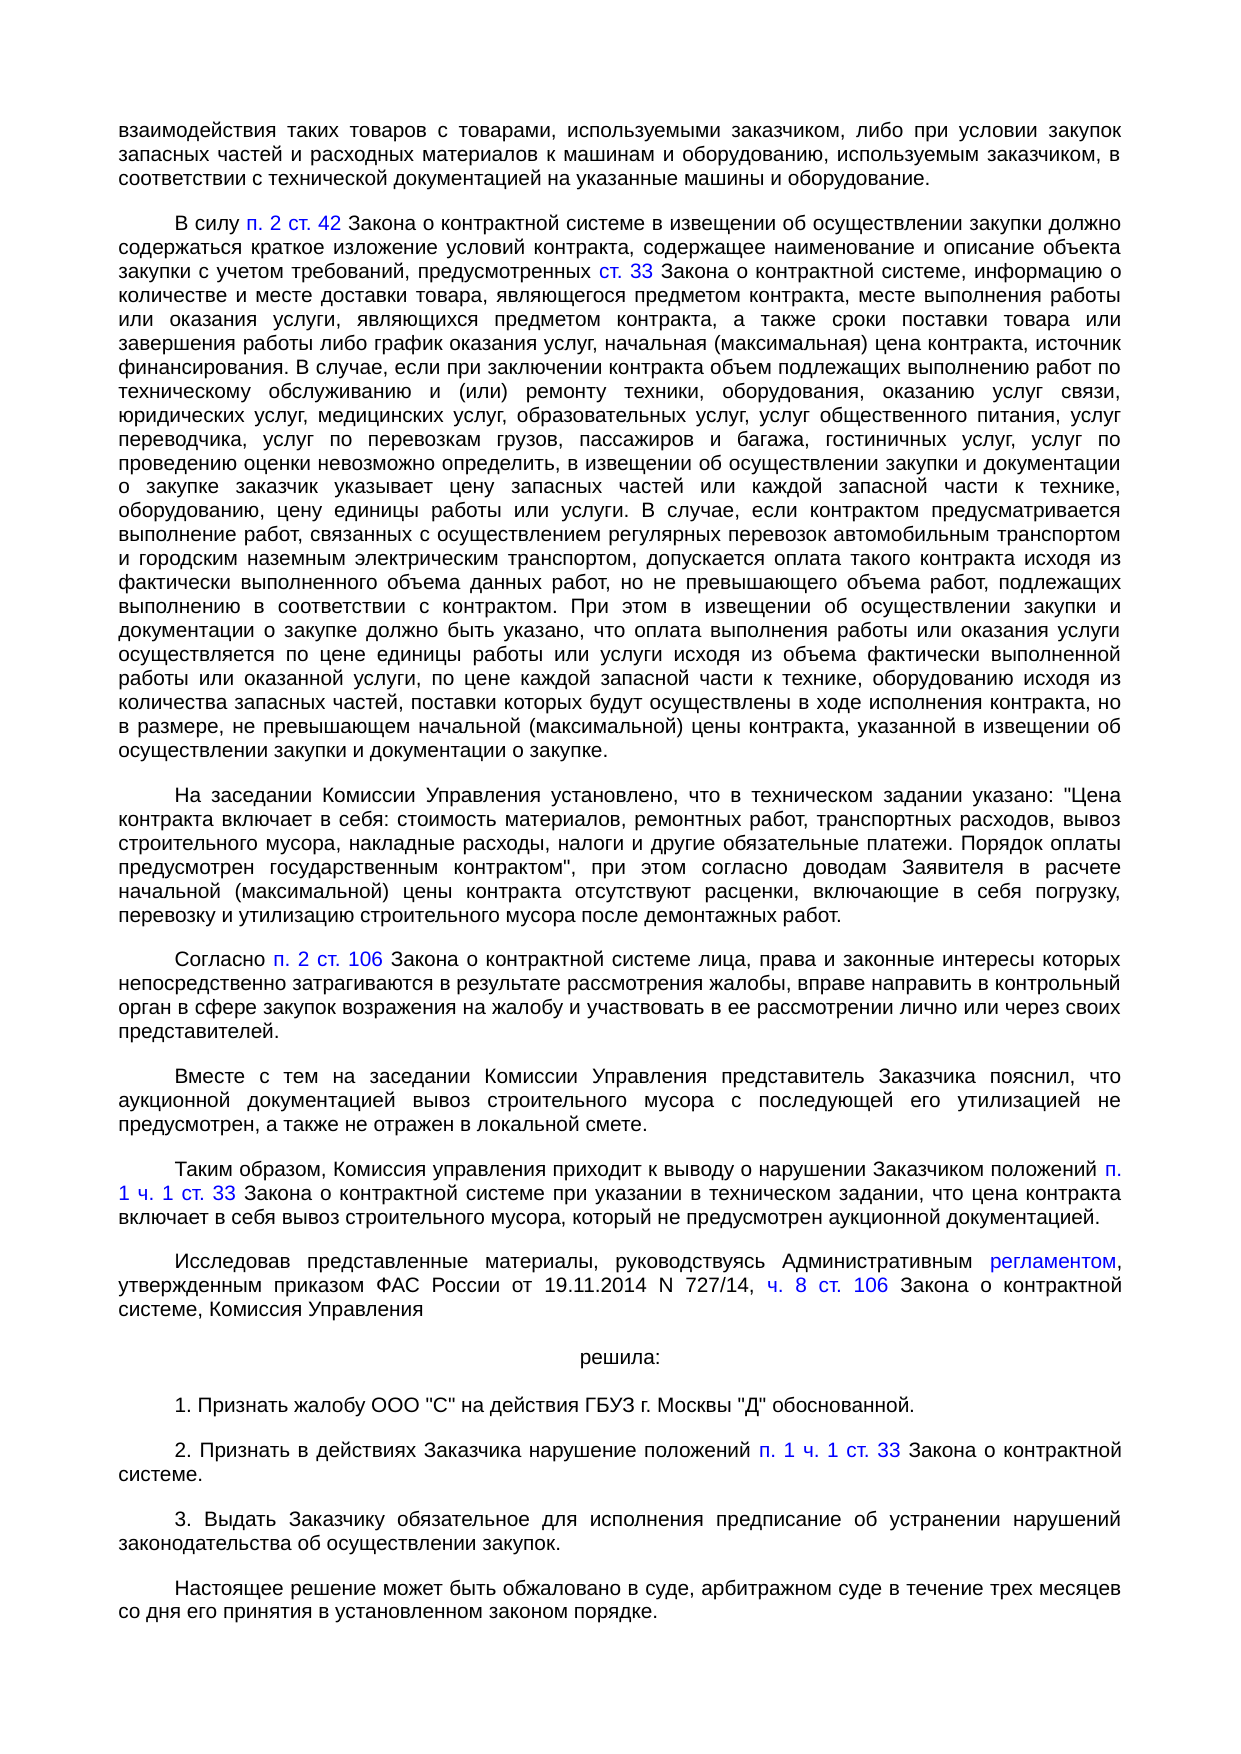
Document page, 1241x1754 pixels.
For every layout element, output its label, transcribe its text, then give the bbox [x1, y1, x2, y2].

text взаимодействия таких товаров с товарами, используемыми заказчиком, либо при условии закупок запасных частей и расходных материалов к машинам и оборудованию, используемым заказчиком, в соответствии с технической документацией на указанные машины и оборудование. [118, 118, 1122, 190]
text 2. Признать в действиях Заказчика нарушение положений п. 1 ч. 1 ст. 33 Закона о контрактной системе. [118, 1438, 1122, 1486]
text Исследовав представленные материалы, руководствуясь Административным регламентом, утвержденным приказом ФАС России от 19.11.2014 N 727/14, ч. 8 ст. 106 Закона о контрактной системе, Комиссия Управления [118, 1249, 1122, 1321]
text 3. Выдать Заказчику обязательное для исполнения предписание об устранении нарушений законодательства об осуществлении закупок. [118, 1507, 1122, 1554]
text Таким образом, Комиссия управления приходит к выводу о нарушении Заказчиком положений п. 1 ч. 1 ст. 33 Закона о контрактной системе при указании в техническом задании, что цена контракта включает в себя вывоз строительного мусора, который не предусмотрен аукционной документацией. [118, 1157, 1122, 1228]
text В силу п. 2 ст. 42 Закона о контрактной системе в извещении об осуществлении закупки должно содержаться краткое изложение условий контракта, содержащее наименование и описание объекта закупки с учетом требований, предусмотренных ст. 33 Закона о контрактной системе, информацию о количестве и месте доставки товара, являющегося предметом контракта, месте выполнения работы или оказания услуги, являющихся предметом контракта, а также сроки поставки товара или завершения работы либо график оказания услуг, начальная (максимальная) цена контракта, источник финансирования. В случае, если при заключении контракта объем подлежащих выполнению работ по техническому обслуживанию и (или) ремонту техники, оборудования, оказанию услуг связи, юридических услуг, медицинских услуг, образовательных услуг, услуг общественного питания, услуг переводчика, услуг по перевозкам грузов, пассажиров и багажа, гостиничных услуг, услуг по проведению оценки невозможно определить, в извещении об осуществлении закупки и документации о закупке заказчик указывает цену запасных частей или каждой запасной части к технике, оборудованию, цену единицы работы или услуги. В случае, если контрактом предусматривается выполнение работ, связанных с осуществлением регулярных перевозок автомобильным транспортом и городским наземным электрическим транспортом, допускается оплата такого контракта исходя из фактически выполненного объема данных работ, но не превышающего объема работ, подлежащих выполнению в соответствии с контрактом. При этом в извещении об осуществлении закупки и документации о закупке должно быть указано, что оплата выполнения работы или оказания услуги осуществляется по цене единицы работы или услуги исходя из объема фактически выполненной работы или оказанной услуги, по цене каждой запасной части к технике, оборудованию исходя из количества запасных частей, поставки которых будут осуществлены в ходе исполнения контракта, но в размере, не превышающем начальной (максимальной) цены контракта, указанной в извещении об осуществлении закупки и документации о закупке. [118, 211, 1122, 762]
text 1. Признать жалобу ООО "С" на действия ГБУЗ г. Москвы "Д" обоснованной. [118, 1393, 1122, 1417]
text Согласно п. 2 ст. 106 Закона о контрактной системе лица, права и законные интересы которых непосредственно затрагиваются в результате рассмотрения жалобы, вправе направить в контрольный орган в сфере закупок возражения на жалобу и участвовать в ее рассмотрении лично или через своих представителей. [118, 947, 1122, 1043]
text Настоящее решение может быть обжаловано в суде, арбитражном суде в течение трех месяцев со дня его принятия в установленном законом порядке. [118, 1575, 1122, 1623]
text Вместе с тем на заседании Комиссии Управления представитель Заказчика пояснил, что аукционной документацией вывоз строительного мусора с последующей его утилизацией не предусмотрен, а также не отражен в локальной смете. [118, 1064, 1122, 1136]
text На заседании Комиссии Управления установлено, что в техническом задании указано: "Цена контракта включает в себя: стоимость материалов, ремонтных работ, транспортных расходов, вывоз строительного мусора, накладные расходы, налоги и другие обязательные платежи. Порядок оплаты предусмотрен государственным контрактом", при этом согласно доводам Заявителя в расчете начальной (максимальной) цены контракта отсутствуют расценки, включающие в себя погрузку, перевозку и утилизацию строительного мусора после демонтажных работ. [118, 783, 1122, 926]
text решила: [118, 1345, 1122, 1369]
